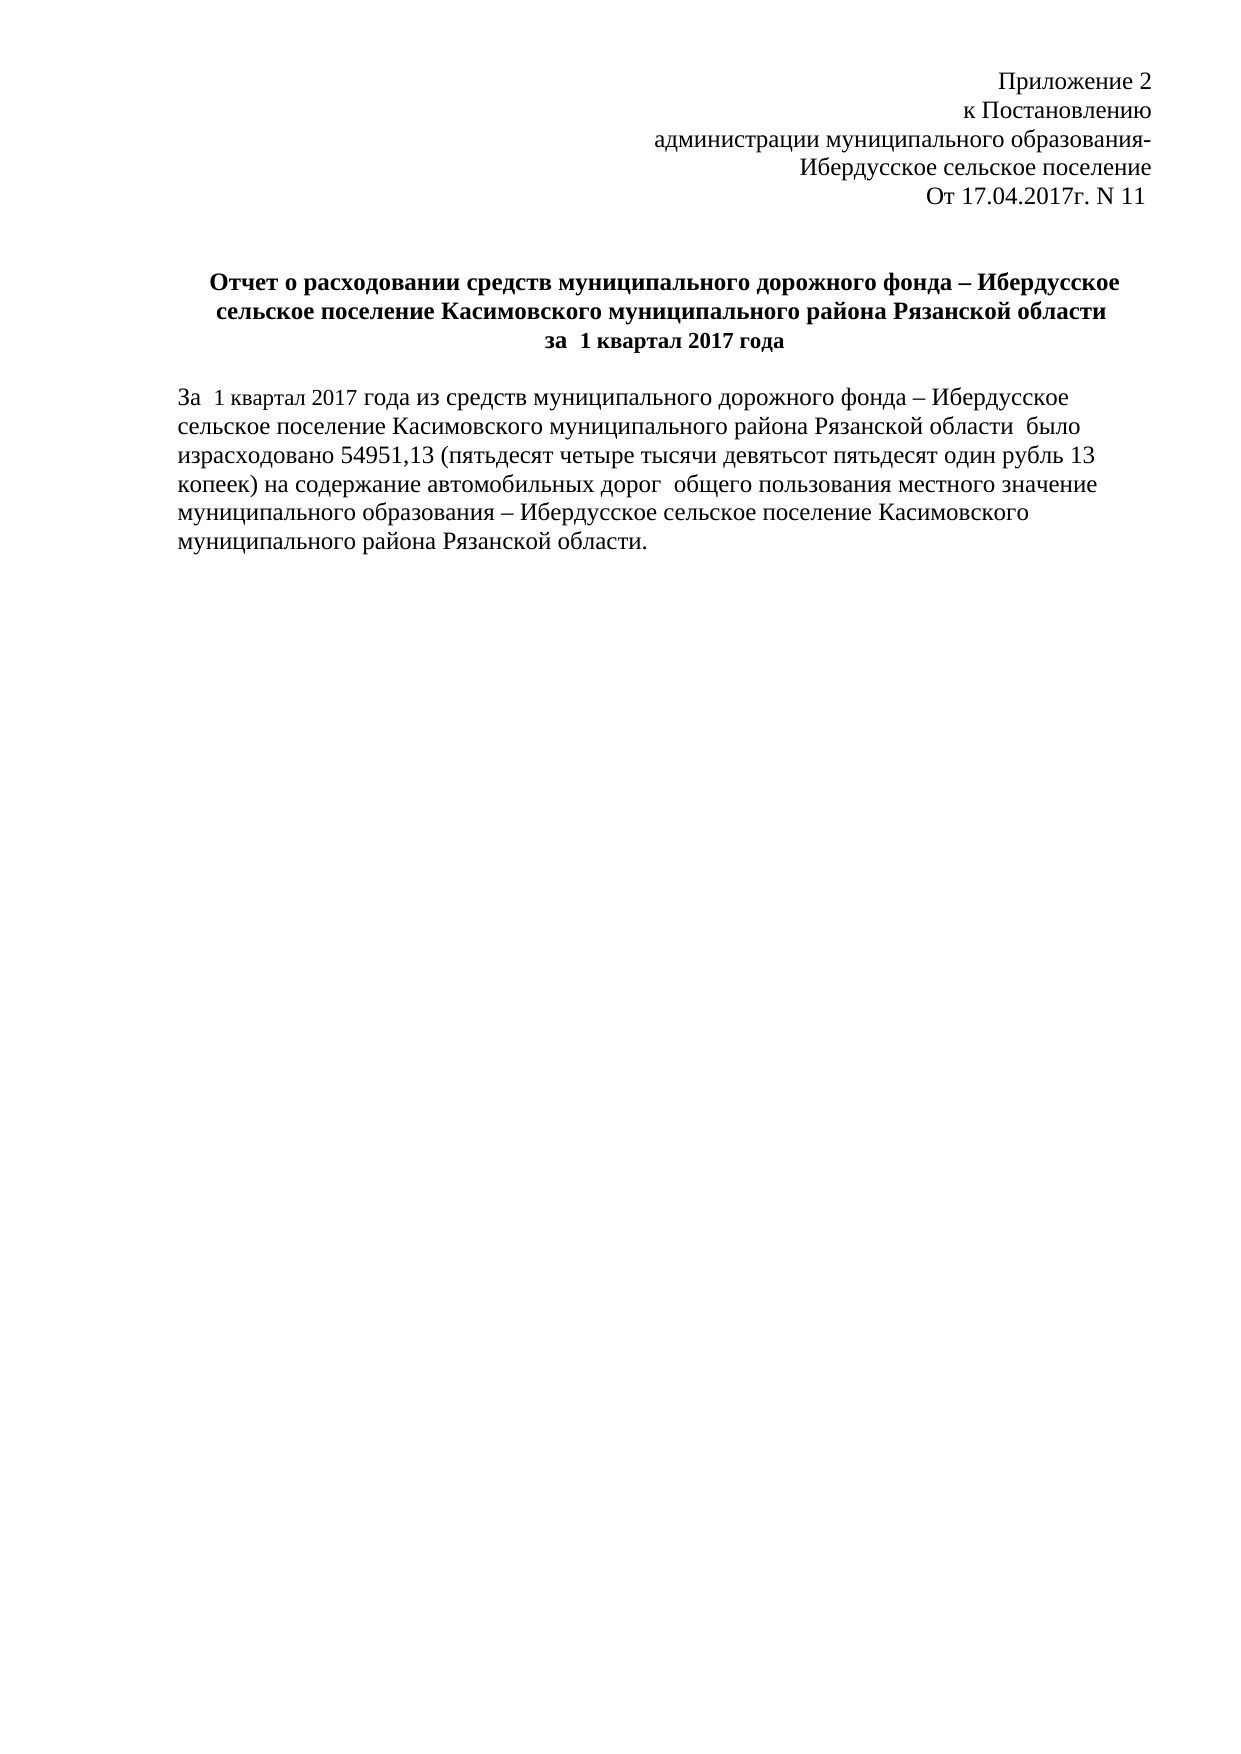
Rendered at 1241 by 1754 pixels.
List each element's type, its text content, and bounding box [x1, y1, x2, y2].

text за 1 квартал 2017 года [177, 325, 1152, 354]
text От 17.04.2017г. N 11 [177, 181, 1152, 210]
text администрации муниципального образования- [177, 124, 1152, 152]
text Отчет о расходовании средств муниципального дорожного фонда – Ибердусское сельское поселение Касимовского муниципального района Рязанской области [177, 267, 1152, 325]
text Приложение 2 [177, 66, 1152, 95]
text к Постановлению [177, 95, 1152, 124]
text За 1 квартал 2017 года из средств муниципального дорожного фонда – Ибердусское сельское поселение Касимовского муниципального района Рязанской области было израсходовано 54951,13 (пятьдесят четыре тысячи девятьсот пятьдесят один рубль 13 копеек) на содержание автомобильных дорог общего пользования местного значение муниципального образования – Ибердусское сельское поселение Касимовского муниципального района Рязанской области. [177, 382, 1152, 555]
text Ибердусское сельское поселение [177, 152, 1152, 181]
